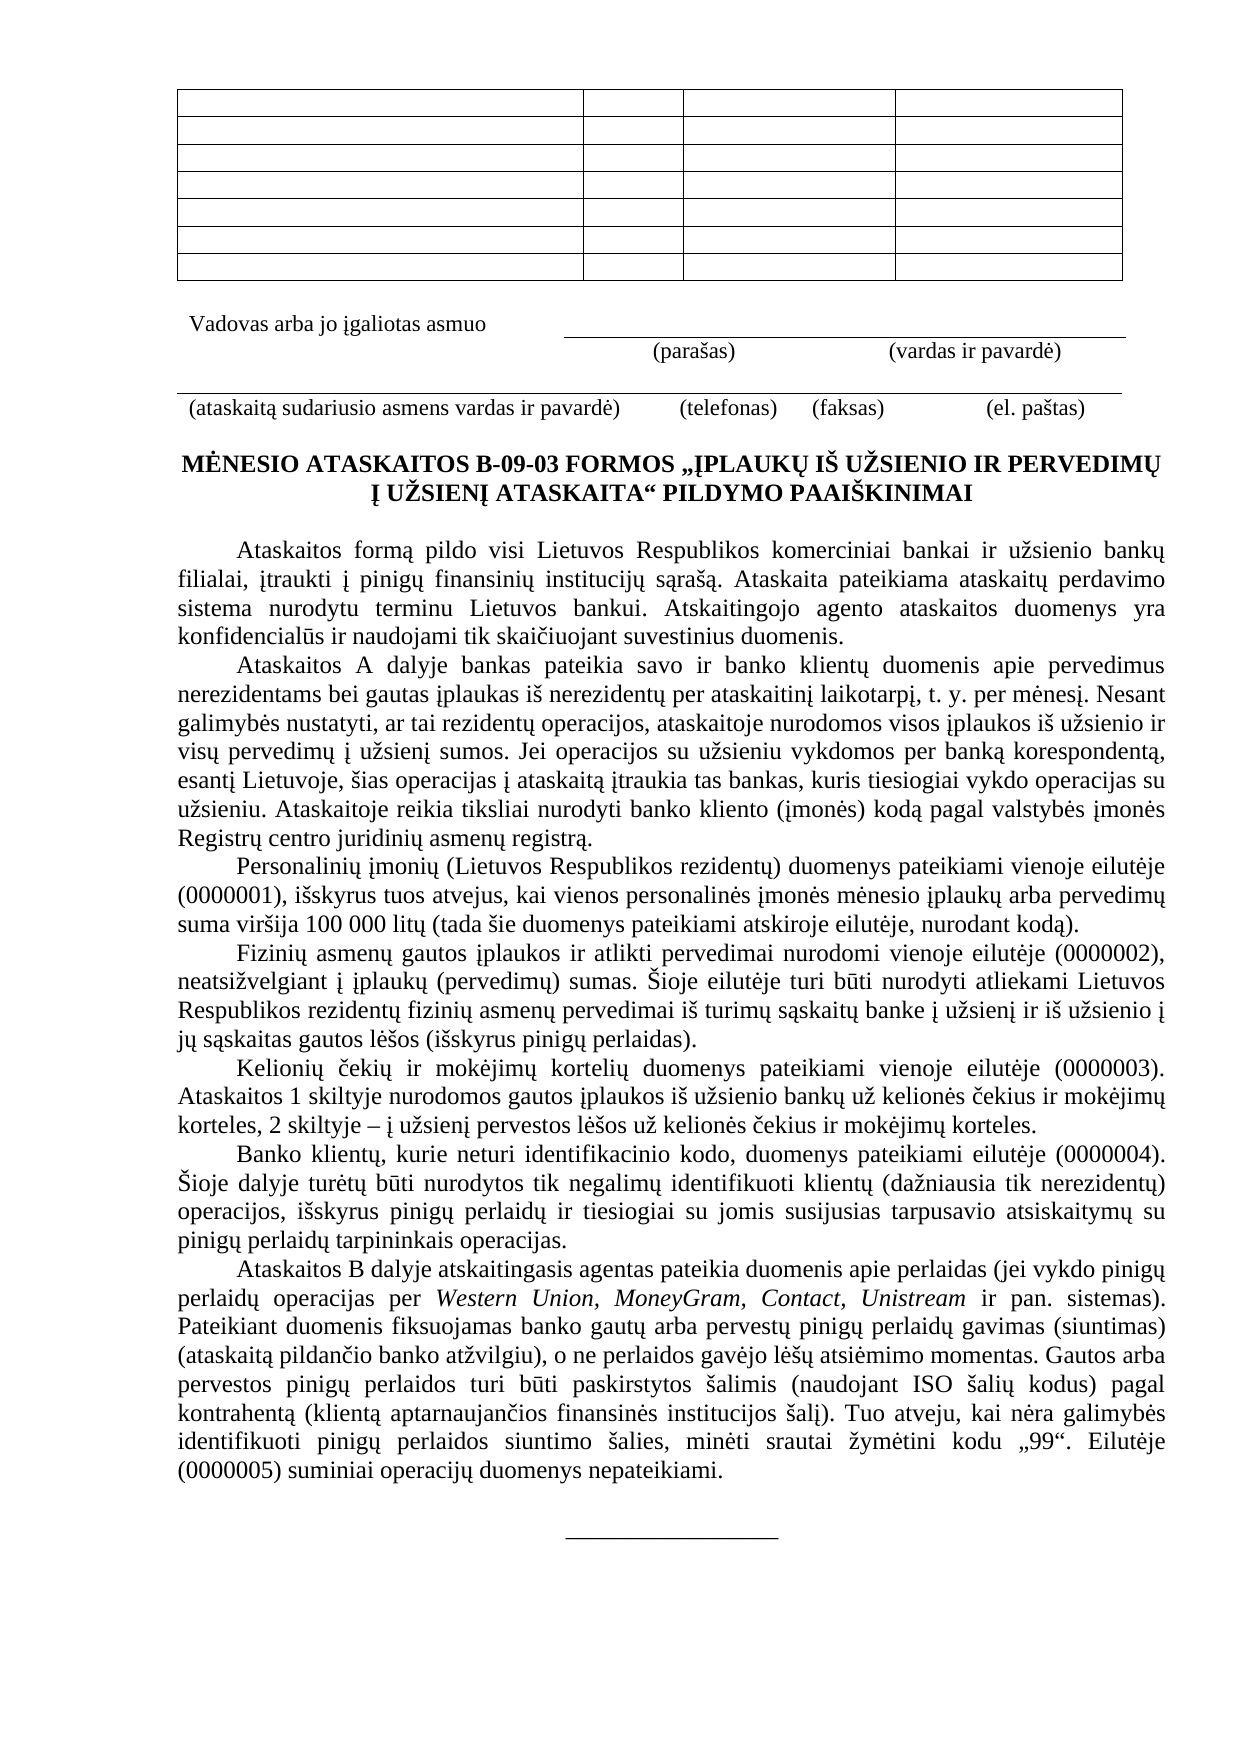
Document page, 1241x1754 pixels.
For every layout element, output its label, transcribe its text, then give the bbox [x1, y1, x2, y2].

table_cell [584, 227, 683, 253]
table_cell [178, 227, 583, 253]
table_cell [684, 227, 895, 253]
table_cell [178, 254, 583, 280]
text _________________ [177, 1513, 1166, 1541]
text Banko klientų, kurie neturi identifikacinio kodo, duomenys pateikiami eilutėje (0000004). Šioje dalyje turėtų būti nurodytos tik negalimų identifikuoti klientų (dažniausia tik nerezidentų) operacijos, išskyrus pinigų perlaidų ir tiesiogiai su jomis susijusias tarpusavio atsiskaitymų su pinigų perlaidų tarpininkais operacijas. [177, 1139, 1166, 1254]
table_header (faksas) [801, 394, 949, 420]
table_cell [177, 337, 564, 364]
table_cell (parašas) [564, 338, 824, 364]
table_cell [584, 254, 683, 280]
table_cell [684, 145, 895, 171]
table_header Vadovas arba jo įgaliotas asmuo [177, 310, 564, 337]
table_cell [584, 172, 683, 198]
table_cell [178, 90, 583, 116]
table_cell [584, 90, 683, 116]
table_header (el. paštas) [949, 394, 1122, 420]
text MĖNESIO ATASKAITOS B-09-03 FORMOS „ĮPLAUKŲ IŠ UŽSIENIO IR PERVEDIMŲ Į UŽSIENĮ ATASKAITA“ pildymo paaiškinimai [177, 449, 1166, 506]
table_cell [684, 90, 895, 116]
text Kelionių čekių ir mokėjimų kortelių duomenys pateikiami vienoje eilutėje (0000003). Ataskaitos 1 skiltyje nurodomos gautos įplaukos iš užsienio bankų už kelionės čekius ir mokėjimų korteles, 2 skiltyje – į užsienį pervestos lėšos už kelionės čekius ir mokėjimų korteles. [177, 1053, 1166, 1139]
table_cell [896, 90, 1122, 116]
table_cell [896, 145, 1122, 171]
table_cell [896, 199, 1122, 226]
table_cell [178, 172, 583, 198]
table_header (telefonas) [668, 394, 801, 420]
table_cell [584, 199, 683, 226]
table_cell [684, 254, 895, 280]
text Ataskaitos A dalyje bankas pateikia savo ir banko klientų duomenis apie pervedimus nerezidentams bei gautas įplaukas iš nerezidentų per ataskaitinį laikotarpį, t. y. per mėnesį. Nesant galimybės nustatyti, ar tai rezidentų operacijos, ataskaitoje nurodomos visos įplaukos iš užsienio ir visų pervedimų į užsienį sumos. Jei operacijos su užsieniu vykdomos per banką korespondentą, esantį Lietuvoje, šias operacijas į ataskaitą įtraukia tas bankas, kuris tiesiogiai vykdo operacijas su užsieniu. Ataskaitoje reikia tiksliai nurodyti banko kliento (įmonės) kodą pagal valstybės įmonės Registrų centro juridinių asmenų registrą. [177, 650, 1166, 851]
table_cell [896, 117, 1122, 143]
text Ataskaitos formą pildo visi Lietuvos Respublikos komerciniai bankai ir užsienio bankų filialai, įtraukti į pinigų finansinių institucijų sąrašą. Ataskaita pateikiama ataskaitų perdavimo sistema nurodytu terminu Lietuvos bankui. Atskaitingojo agento ataskaitos duomenys yra konfidencialūs ir naudojami tik skaičiuojant suvestinius duomenis. [177, 535, 1166, 650]
table_cell [684, 117, 895, 143]
table_cell [684, 172, 895, 198]
table_cell [896, 172, 1122, 198]
text Fizinių asmenų gautos įplaukos ir atlikti pervedimai nurodomi vienoje eilutėje (0000002), neatsižvelgiant į įplaukų (pervedimų) sumas. Šioje eilutėje turi būti nurodyti atliekami Lietuvos Respublikos rezidentų fizinių asmenų pervedimai iš turimų sąskaitų banke į užsienį ir iš užsienio į jų sąskaitas gautos lėšos (išskyrus pinigų perlaidas). [177, 938, 1166, 1053]
text Ataskaitos B dalyje atskaitingasis agentas pateikia duomenis apie perlaidas (jei vykdo pinigų perlaidų operacijas per Western Union, MoneyGram, Contact, Unistream ir pan. sistemas). Pateikiant duomenis fiksuojamas banko gautų arba pervestų pinigų perlaidų gavimas (siuntimas) (ataskaitą pildančio banko atžvilgiu), o ne perlaidos gavėjo lėšų atsiėmimo momentas. Gautos arba pervestos pinigų perlaidos turi būti paskirstytos šalimis (naudojant ISO šalių kodus) pagal kontrahentą (klientą aptarnaujančios finansinės institucijos šalį). Tuo atveju, kai nėra galimybės identifikuoti pinigų perlaidos siuntimo šalies, minėti srautai žymėtini kodu „99“. Eilutėje (0000005) suminiai operacijų duomenys nepateikiami. [177, 1254, 1166, 1484]
table_cell [584, 145, 683, 171]
table_header [564, 310, 1126, 337]
table_cell [584, 117, 683, 143]
table_header (ataskaitą sudariusio asmens vardas ir pavardė) [177, 394, 668, 420]
table_cell [896, 227, 1122, 253]
table_cell [178, 145, 583, 171]
table_cell [896, 254, 1122, 280]
table_cell [178, 199, 583, 226]
table_cell [684, 199, 895, 226]
table_cell [178, 117, 583, 143]
text Personalinių įmonių (Lietuvos Respublikos rezidentų) duomenys pateikiami vienoje eilutėje (0000001), išskyrus tuos atvejus, kai vienos personalinės įmonės mėnesio įplaukų arba pervedimų suma viršija 100 000 litų (tada šie duomenys pateikiami atskiroje eilutėje, nurodant kodą). [177, 851, 1166, 938]
table_cell (vardas ir pavardė) [824, 338, 1126, 364]
